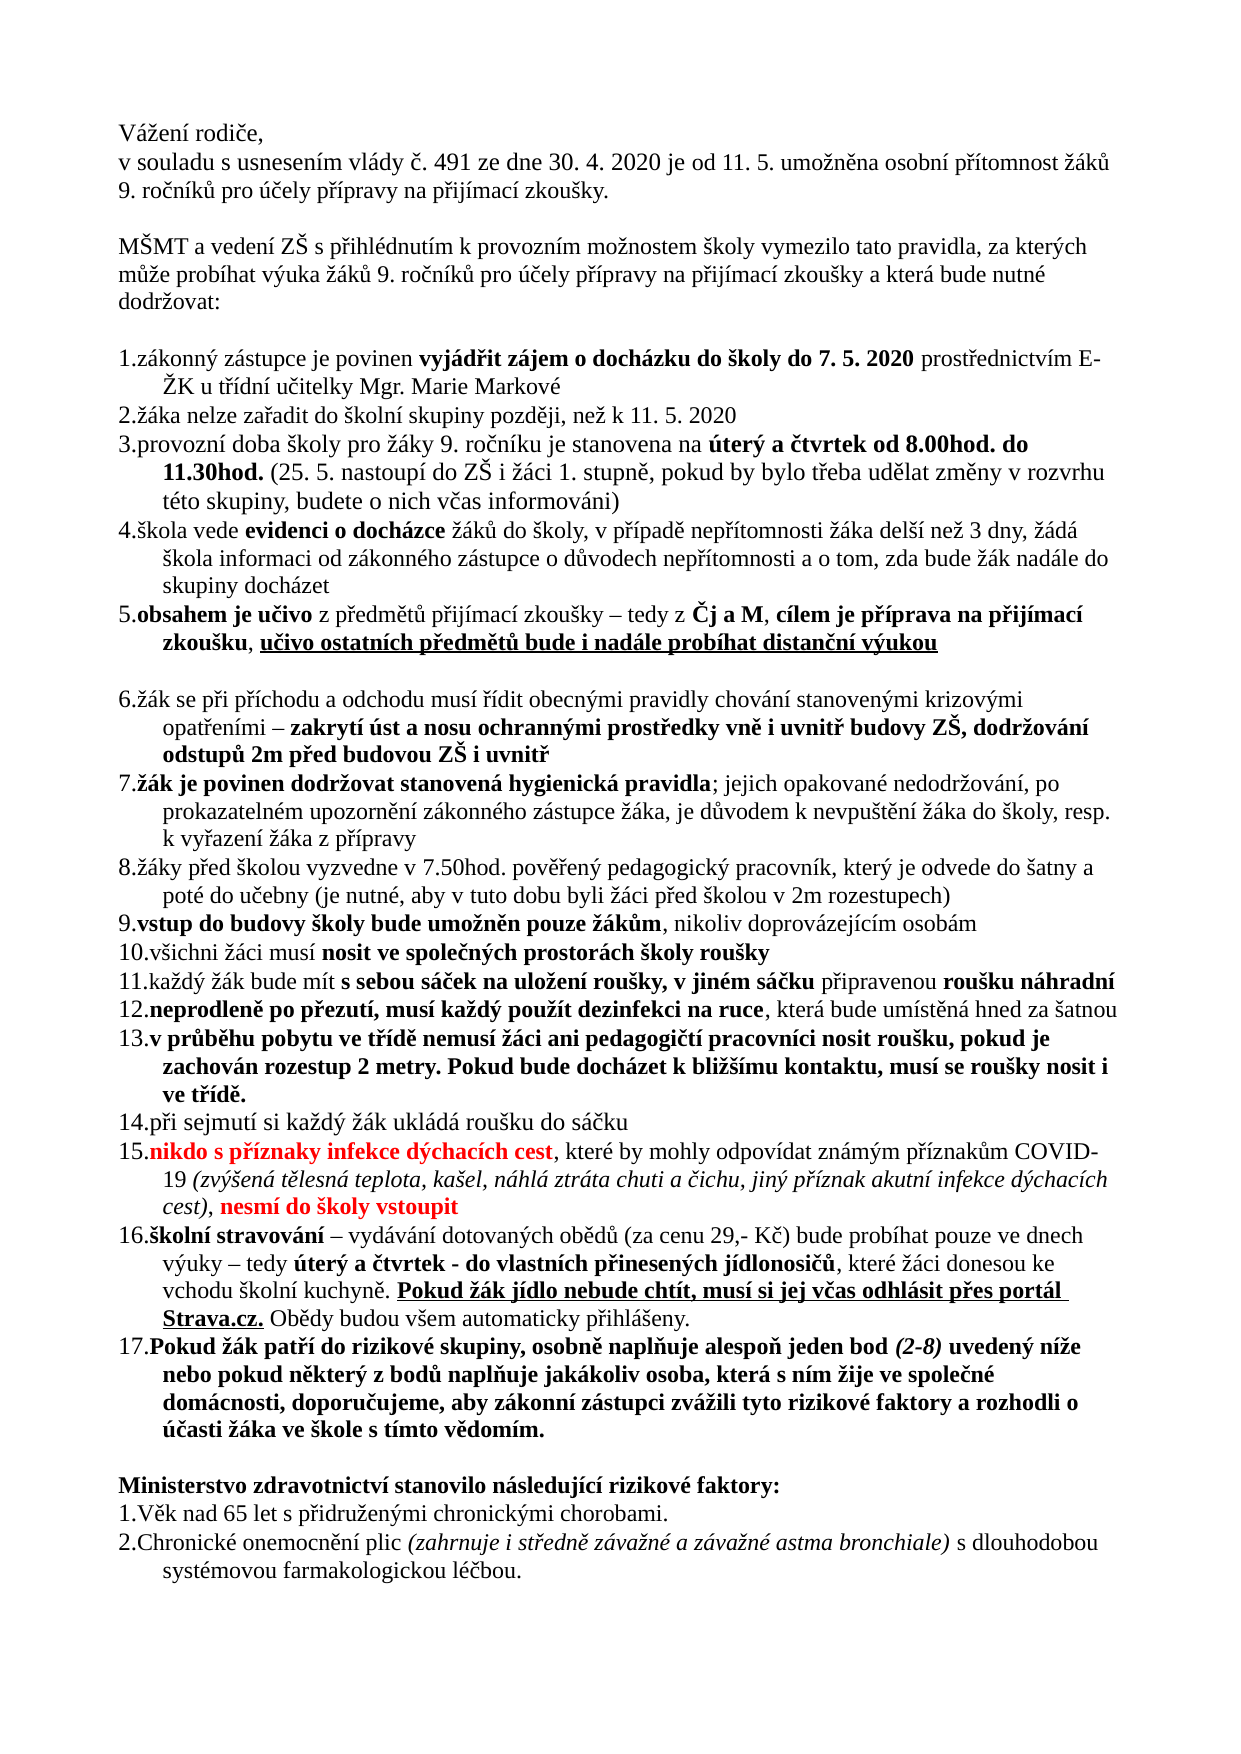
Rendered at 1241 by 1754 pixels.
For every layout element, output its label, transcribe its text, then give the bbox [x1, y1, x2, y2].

list neprodleně po přezutí, musí každý použít dezinfekci na ruce, která bude umístěná hned za šatnou [118, 994, 1122, 1023]
list provozní doba školy pro žáky 9. ročníku je stanovena na úterý a čtvrtek od 8.00hod. do 11.30hod. (25. 5. nastoupí do ZŠ i žáci 1. stupně, pokud by bylo třeba udělat změny v rozvrhu této skupiny, budete o nich včas informováni) [118, 429, 1122, 515]
list Věk nad 65 let s přidruženými chronickými chorobami. [118, 1498, 1122, 1527]
list všichni žáci musí nosit ve společných prostorách školy roušky [118, 937, 1122, 966]
list při sejmutí si každý žák ukládá roušku do sáčku [118, 1107, 1122, 1136]
list vstup do budovy školy bude umožněn pouze žákům, nikoliv doprovázejícím osobám [118, 908, 1122, 937]
list školní stravování – vydávání dotovaných obědů (za cenu 29,- Kč) bude probíhat pouze ve dnech výuky – tedy úterý a čtvrtek - do vlastních přinesených jídlonosičů, které žáci donesou ke vchodu školní kuchyně. Pokud žák jídlo nebude chtít, musí si jej včas odhlásit přes portál Strava.cz. Obědy budou všem automaticky přihlášeny. [118, 1220, 1122, 1331]
list obsahem je učivo z předmětů přijímací zkoušky – tedy z Čj a M, cílem je příprava na přijímací zkoušku, učivo ostatních předmětů bude i nadále probíhat distanční výukou [118, 599, 1122, 655]
list Chronické onemocnění plic (zahrnuje i středně závažné a závažné astma bronchiale) s dlouhodobou systémovou farmakologickou léčbou. [118, 1527, 1122, 1583]
list žák je povinen dodržovat stanovená hygienická pravidla; jejich opakované nedodržování, po prokazatelném upozornění zákonného zástupce žáka, je důvodem k nevpuštění žáka do školy, resp. k vyřazení žáka z přípravy [118, 768, 1122, 852]
text Vážení rodiče, [118, 118, 1122, 147]
list zákonný zástupce je povinen vyjádřit zájem o docházku do školy do 7. 5. 2020 prostřednictvím E-ŽK u třídní učitelky Mgr. Marie Markové [118, 343, 1122, 400]
list Pokud žák patří do rizikové skupiny, osobně naplňuje alespoň jeden bod (2-8) uvedený níže nebo pokud některý z bodů naplňuje jakákoliv osoba, která s ním žije ve společné domácnosti, doporučujeme, aby zákonní zástupci zvážili tyto rizikové faktory a rozhodli o účasti žáka ve škole s tímto vědomím. [118, 1331, 1122, 1443]
list v průběhu pobytu ve třídě nemusí žáci ani pedagogičtí pracovníci nosit roušku, pokud je zachován rozestup 2 metry. Pokud bude docházet k bližšímu kontaktu, musí se roušky nosit i ve třídě. [118, 1023, 1122, 1107]
list nikdo s příznaky infekce dýchacích cest, které by mohly odpovídat známým příznakům COVID-19 (zvýšená tělesná teplota, kašel, náhlá ztráta chuti a čichu, jiný příznak akutní infekce dýchacích cest), nesmí do školy vstoupit [118, 1136, 1122, 1220]
text MŠMT a vedení ZŠ s přihlédnutím k provozním možnostem školy vymezilo tato pravidla, za kterých může probíhat výuka žáků 9. ročníků pro účely přípravy na přijímací zkoušky a která bude nutné dodržovat: [118, 232, 1122, 315]
list žáky před školou vyzvedne v 7.50hod. pověřený pedagogický pracovník, který je odvede do šatny a poté do učebny (je nutné, aby v tuto dobu byli žáci před školou v 2m rozestupech) [118, 852, 1122, 908]
text v souladu s usnesením vlády č. 491 ze dne 30. 4. 2020 je od 11. 5. umožněna osobní přítomnost žáků 9. ročníků pro účely přípravy na přijímací zkoušky. [118, 147, 1122, 203]
list žáka nelze zařadit do školní skupiny později, než k 11. 5. 2020 [118, 400, 1122, 429]
text Ministerstvo zdravotnictví stanovilo následující rizikové faktory: [118, 1471, 1122, 1498]
list každý žák bude mít s sebou sáček na uložení roušky, v jiném sáčku připravenou roušku náhradní [118, 966, 1122, 994]
list škola vede evidenci o docházce žáků do školy, v případě nepřítomnosti žáka delší než 3 dny, žádá škola informaci od zákonného zástupce o důvodech nepřítomnosti a o tom, zda bude žák nadále do skupiny docházet [118, 515, 1122, 599]
list žák se při příchodu a odchodu musí řídit obecnými pravidly chování stanovenými krizovými opatřeními – zakrytí úst a nosu ochrannými prostředky vně i uvnitř budovy ZŠ, dodržování odstupů 2m před budovou ZŠ i uvnitř [118, 684, 1122, 768]
